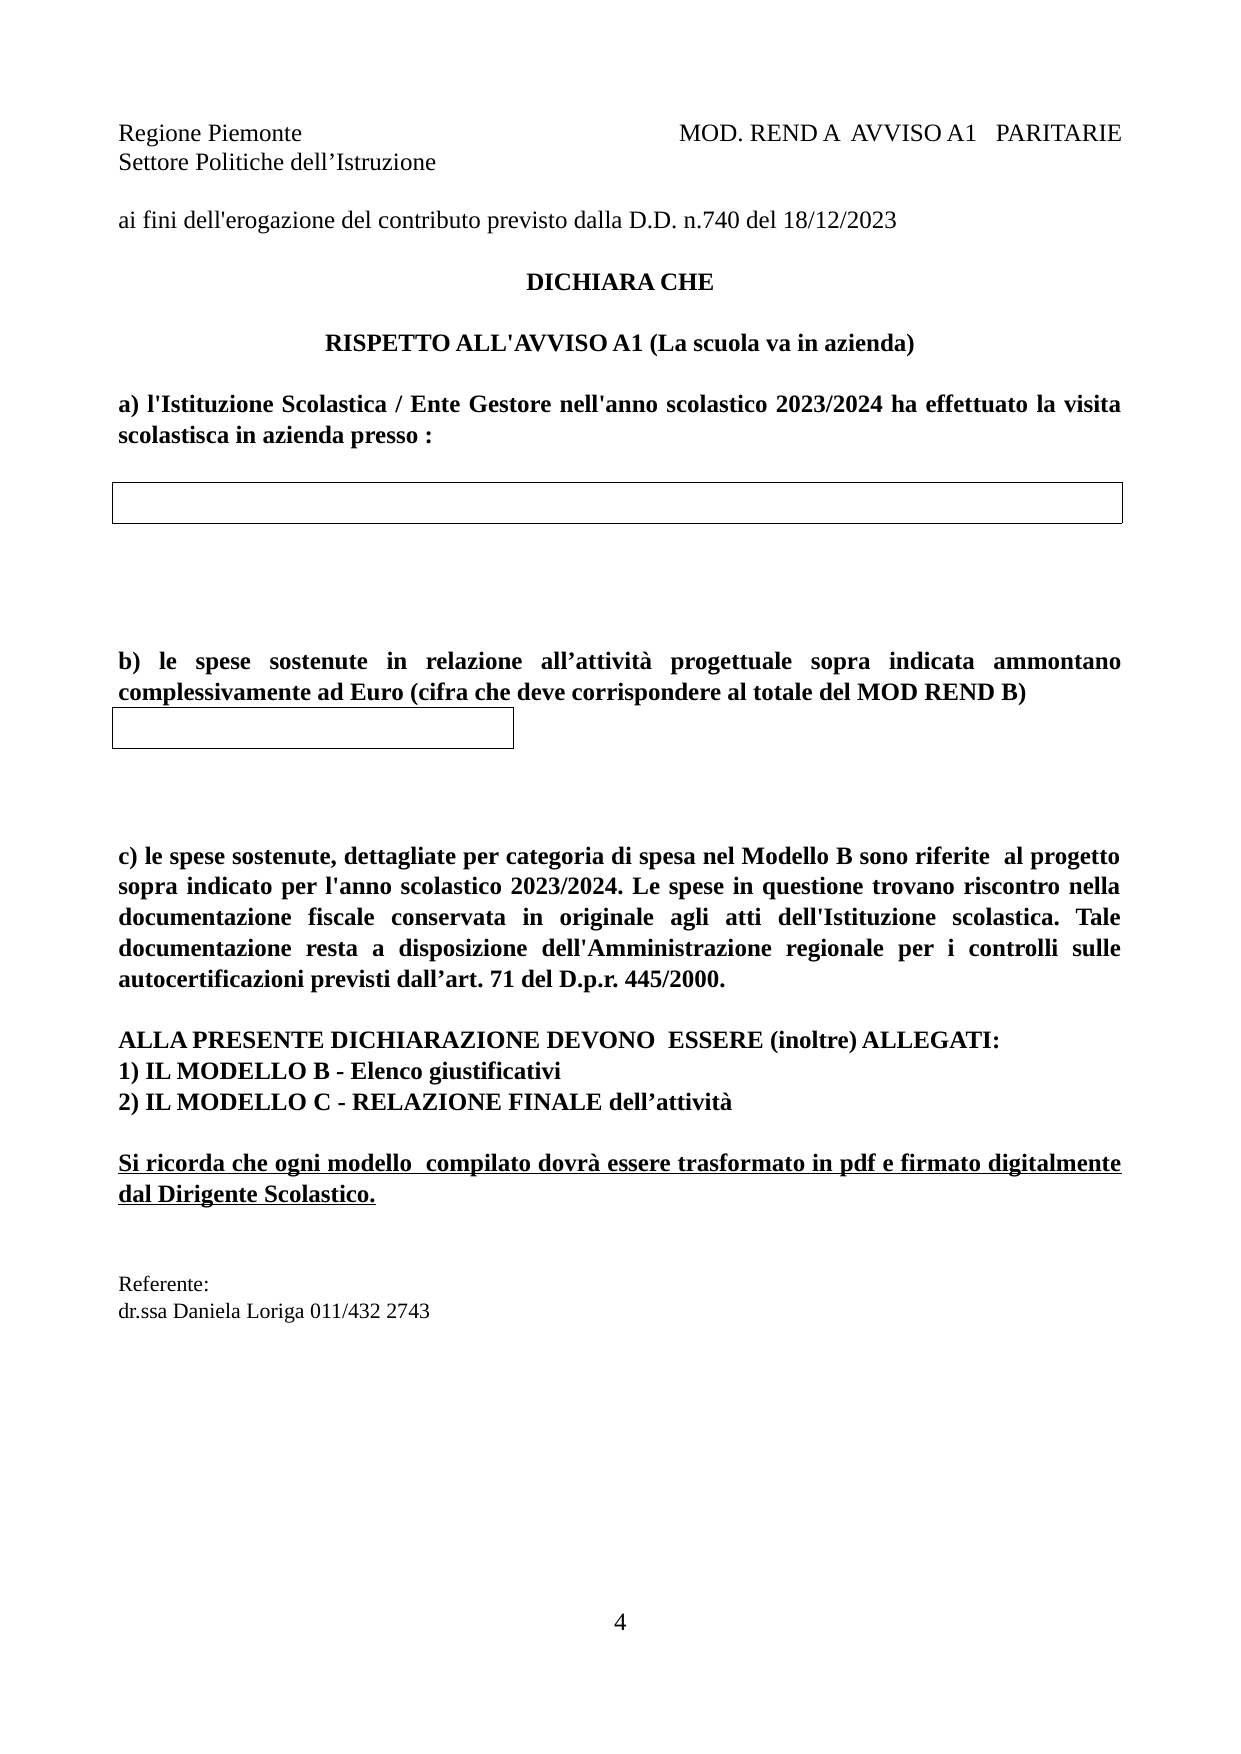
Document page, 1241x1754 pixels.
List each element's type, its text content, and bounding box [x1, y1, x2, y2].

text Si ricorda che ogni modello compilato dovrà essere trasformato in pdf e firmato digitalmente [118, 1148, 1122, 1173]
text b) le spese sostenute in relazione all’attività progettuale sopra indicata ammontano complessivamente ad Euro (cifra che deve corrispondere al totale del MOD REND B) [118, 646, 1122, 705]
text 2) IL MODELLO C - RELAZIONE FINALE dell’attività [118, 1087, 1122, 1115]
text dr.ssa Daniela Loriga 011/432 2743 [118, 1298, 1122, 1323]
text ai fini dell'erogazione del contributo previsto dalla D.D. n.740 del 18/12/2023 [118, 205, 1122, 234]
text DICHIARA CHE [118, 267, 1122, 295]
text RISPETTO ALL'AVVISO A1 (La scuola va in azienda) [118, 328, 1122, 357]
text dal Dirigente Scolastico. [118, 1174, 1122, 1207]
text 1) IL MODELLO B - Elenco giustificativi [118, 1056, 1122, 1084]
text c) le spese sostenute, dettagliate per categoria di spesa nel Modello B sono riferite al progetto sopra indicato per l'anno scolastico 2023/2024. Le spese in questione trovano riscontro nella documentazione fiscale conservata in originale agli atti dell'Istituzione scolastica. Tale documentazione resta a disposizione dell'Amministrazione regionale per i controlli sulle autocertificazioni previsti dall’art. 71 del D.p.r. 445/2000. [118, 841, 1122, 992]
table_header [113, 483, 1122, 522]
table_header [113, 708, 513, 748]
text a) l'Istituzione Scolastica / Ente Gestore nell'anno scolastico 2023/2024 ha effettuato la visita scolastisca in azienda presso : [118, 389, 1122, 449]
text ALLA PRESENTE DICHIARAZIONE DEVONO ESSERE (inoltre) ALLEGATI: [118, 1025, 1122, 1054]
text Referente: [118, 1271, 1122, 1296]
